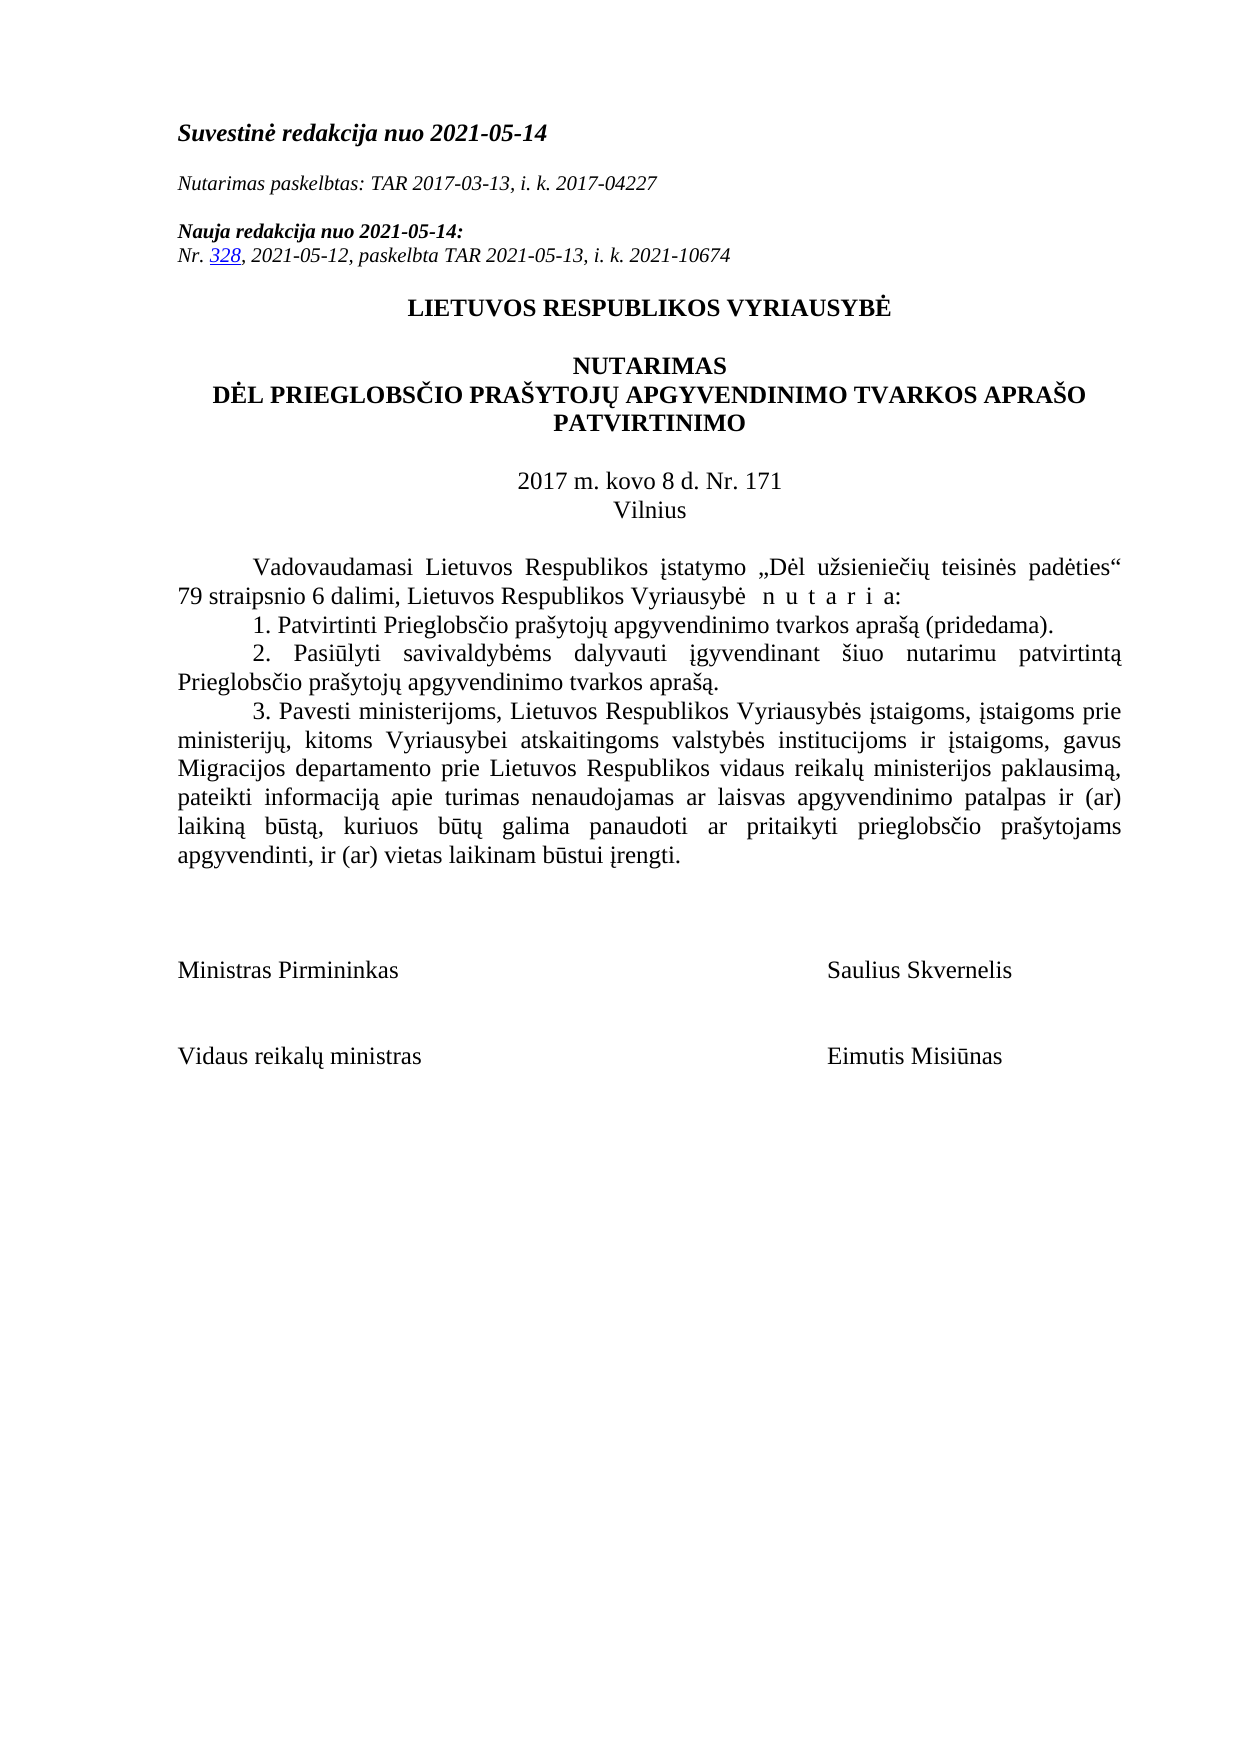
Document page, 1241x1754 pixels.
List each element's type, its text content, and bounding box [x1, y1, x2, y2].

text Suvestinė redakcija nuo 2021-05-14 [177, 118, 1122, 147]
text Ministras Pirmininkas Saulius Skvernelis [177, 955, 1122, 983]
text 2017 m. kovo 8 d. Nr. 171 [177, 466, 1122, 495]
text Vidaus reikalų ministras Eimutis Misiūnas [177, 1041, 1122, 1070]
text Vilnius [177, 495, 1122, 523]
text 3. Pavesti ministerijoms, Lietuvos Respublikos Vyriausybės įstaigoms, įstaigoms prie ministerijų, kitoms Vyriausybei atskaitingoms valstybės institucijoms ir įstaigoms, gavus Migracijos departamento prie Lietuvos Respublikos vidaus reikalų ministerijos paklausimą, pateikti informaciją apie turimas nenaudojamas ar laisvas apgyvendinimo patalpas ir (ar) laikiną būstą, kuriuos būtų galima panaudoti ar pritaikyti prieglobsčio prašytojams apgyvendinti, ir (ar) vietas laikinam būstui įrengti. [177, 696, 1122, 868]
text Nutarimas paskelbtas: TAR 2017-03-13, i. k. 2017-04227 [177, 171, 1122, 195]
text 2. Pasiūlyti savivaldybėms dalyvauti įgyvendinant šiuo nutarimu patvirtintą Prieglobsčio prašytojų apgyvendinimo tvarkos aprašą. [177, 638, 1122, 696]
text Nr. 328, 2021-05-12, paskelbta TAR 2021-05-13, i. k. 2021-10674 [177, 243, 1122, 267]
text DĖL PRIEGLOBSČIO PRAŠYTOJŲ APGYVENDINIMO TVARKOS APRAŠO PATVIRTINIMO [177, 380, 1122, 437]
text Vadovaudamasi Lietuvos Respublikos įstatymo „Dėl užsieniečių teisinės padėties“ 79 straipsnio 6 dalimi, Lietuvos Respublikos Vyriausybė nutaria: [177, 552, 1122, 610]
text NUTARIMAS [177, 351, 1122, 380]
text Nauja redakcija nuo 2021-05-14: [177, 219, 1122, 243]
text 1. Patvirtinti Prieglobsčio prašytojų apgyvendinimo tvarkos aprašą (pridedama). [177, 610, 1122, 638]
text LIETUVOS RESPUBLIKOS VYRIAUSYBĖ [177, 293, 1122, 322]
